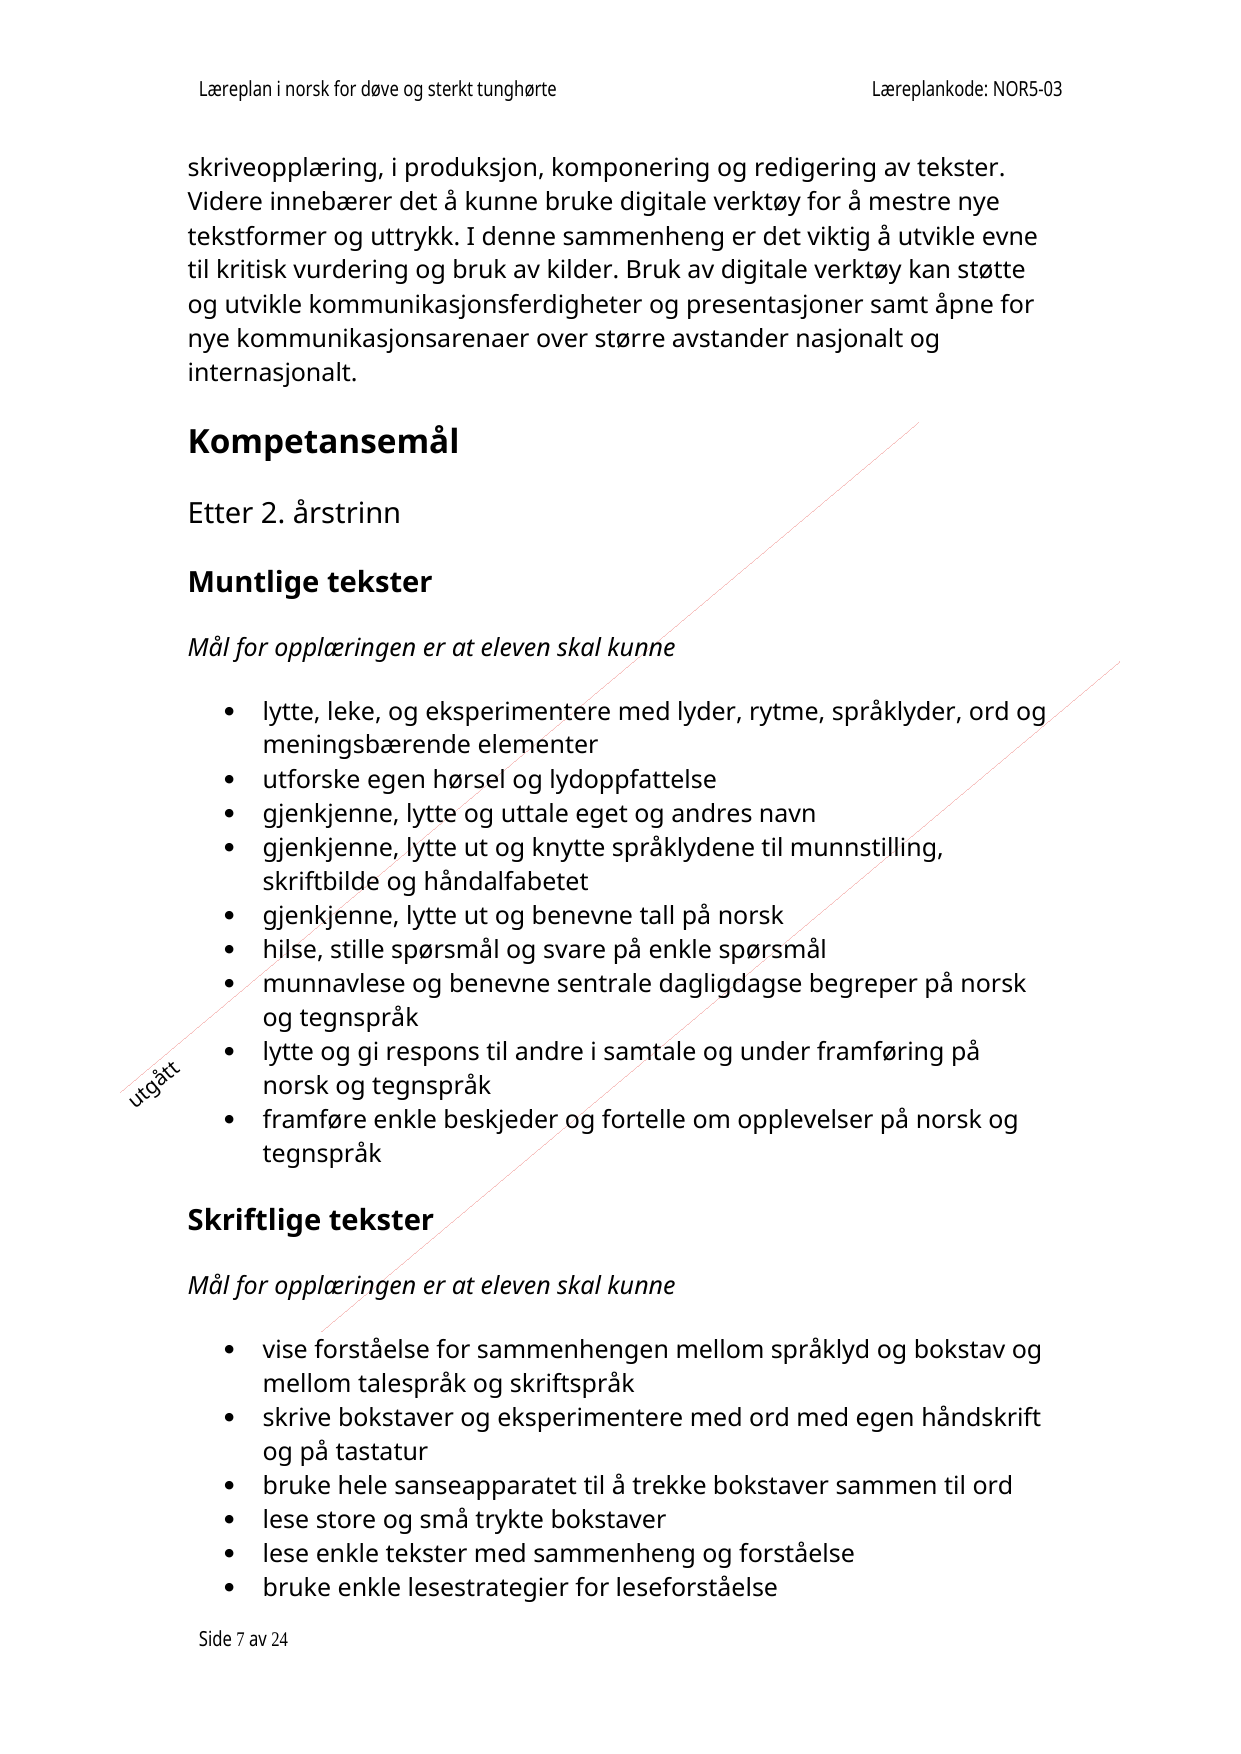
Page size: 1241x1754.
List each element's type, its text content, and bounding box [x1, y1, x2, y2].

list gjenkjenne, lytte ut og knytte språklydene til munnstilling, skriftbilde og håndalfabetet [355, 829, 919, 897]
list lytte og gi respons til andre i samtale og under framføring på norsk og tegnspråk [225, 1034, 674, 1102]
list framføre enkle beskjeder og fortelle om opplevelser på norsk og tegnspråk [225, 1102, 593, 1170]
list lytte og gi respons til andre i samtale og under framføring på norsk og tegnspråk [597, 1034, 1053, 1102]
subtitle Muntlige tekster [187, 561, 752, 601]
list lese store og små trykte bokstaver [225, 1502, 1053, 1536]
list bruke hele sanseapparatet til å trekke bokstaver sammen til ord [225, 1467, 1053, 1502]
list hilse, stille spørsmål og svare på enkle spørsmål [759, 932, 1053, 966]
list utforske egen hørsel og lydoppfattelse [963, 761, 1053, 795]
list utforske egen hørsel og lydoppfattelse [476, 761, 1000, 795]
list lytte, leke, og eksperimentere med lyder, rytme, språklyder, ord og meningsbærende elementer [225, 693, 594, 761]
list gjenkjenne, lytte ut og benevne tall på norsk [313, 897, 838, 932]
subtitle Etter 2. årstrinn [187, 492, 834, 532]
list gjenkjenne, lytte ut og benevne tall på norsk [799, 897, 1053, 932]
list utforske egen hørsel og lydoppfattelse [225, 761, 513, 795]
list gjenkjenne, lytte og uttale eget og andres navn [922, 795, 1053, 829]
text skriveopplæring, i produksjon, komponering og redigering av tekster. Videre innebærer det å kunne bruke digitale verktøy for å mestre nye tekstformer og uttrykk. I denne sammenheng er det viktig å utvikle evne til kritisk vurdering og bruk av kilder. Bruk av digitale verktøy kan støtte og utvikle kommunikasjonsferdigheter og presentasjoner samt åpne for nye kommunikasjonsarenaer over større avstander nasjonalt og internasjonalt. [187, 150, 1053, 388]
list skrive bokstaver og eksperimentere med ord med egen håndskrift og på tastatur [225, 1399, 1053, 1467]
subtitle [434, 1199, 1053, 1239]
text Mål for opplæringen er at eleven skal kunne [187, 630, 670, 664]
text Mål for opplæringen er at eleven skal kunne [358, 1268, 1053, 1302]
list gjenkjenne, lytte ut og knytte språklydene til munnstilling, skriftbilde og håndalfabetet [841, 829, 1053, 897]
list gjenkjenne, lytte ut og benevne tall på norsk [225, 897, 351, 932]
text Mål for opplæringen er at eleven skal kunne [187, 1268, 396, 1302]
list gjenkjenne, lytte og uttale eget og andres navn [225, 795, 473, 829]
list munnavlese og benevne sentrale dagligdagse begreper på norsk og tegnspråk [225, 966, 269, 1003]
list framføre enkle beskjeder og fortelle om opplevelser på norsk og tegnspråk [516, 1102, 1053, 1170]
list hilse, stille spørsmål og svare på enkle spørsmål [273, 932, 796, 966]
subtitle [708, 561, 1053, 601]
list lese enkle tekster med sammenheng og forståelse [225, 1536, 1053, 1570]
list bruke enkle lesestrategier for leseforståelse [225, 1570, 1053, 1604]
list lytte, leke, og eksperimentere med lyder, rytme, språklyder, ord og meningsbærende elementer [517, 693, 1053, 761]
list gjenkjenne, lytte ut og knytte språklydene til munnstilling, skriftbilde og håndalfabetet [225, 829, 432, 897]
subtitle Kompetansemål [187, 418, 1053, 463]
list vise forståelse for sammenhengen mellom språklyd og bokstav og mellom talespråk og skriftspråk [225, 1331, 1053, 1399]
list munnavlese og benevne sentrale dagligdagse begreper på norsk og tegnspråk [678, 966, 1053, 1034]
subtitle Skriftlige tekster [187, 1199, 478, 1239]
list hilse, stille spørsmål og svare på enkle spørsmål [225, 932, 310, 966]
list lytte, leke, og eksperimentere med lyder, rytme, språklyder, ord og meningsbærende elementer [1003, 719, 1053, 761]
text Mål for opplæringen er at eleven skal kunne [632, 630, 1053, 664]
list munnavlese og benevne sentrale dagligdagse begreper på norsk og tegnspråk [225, 966, 755, 1034]
list gjenkjenne, lytte og uttale eget og andres navn [436, 795, 959, 829]
subtitle [790, 492, 1053, 532]
